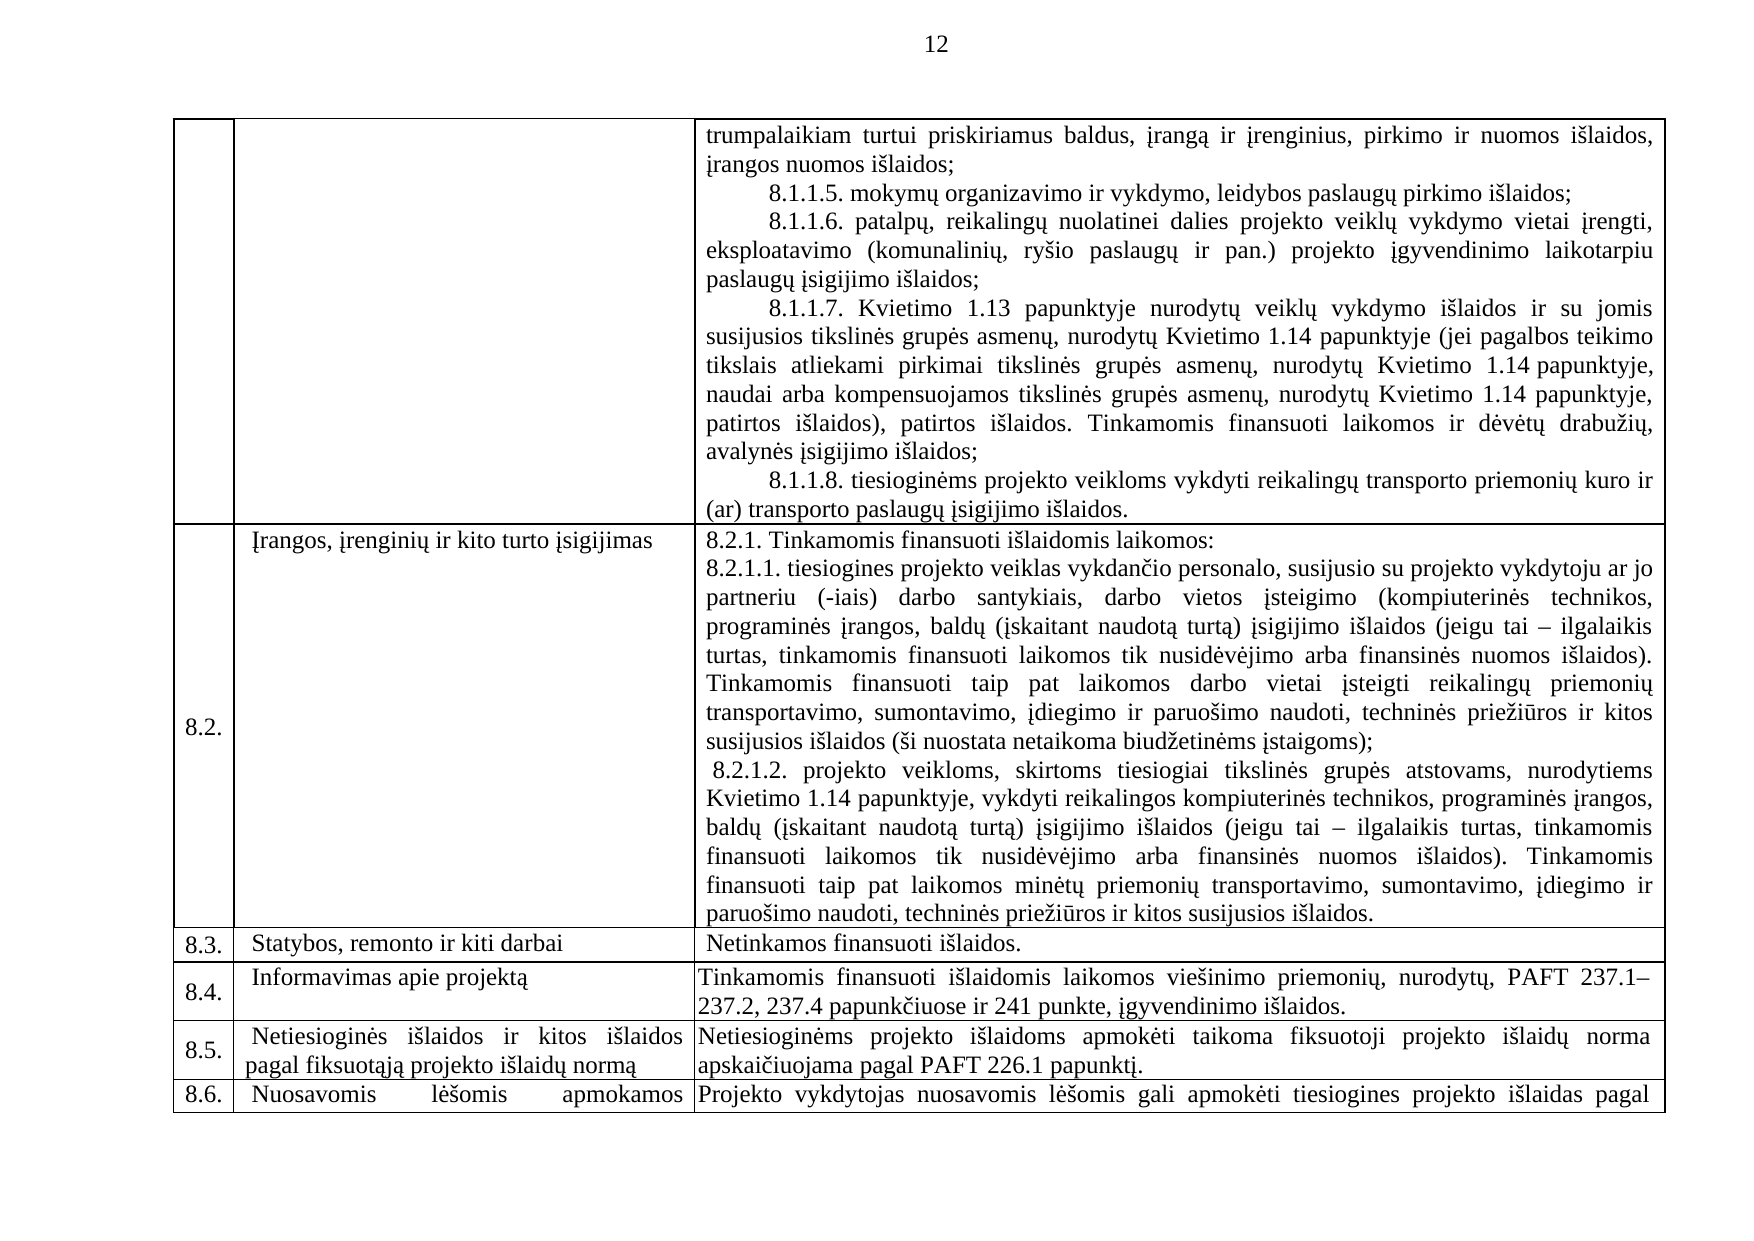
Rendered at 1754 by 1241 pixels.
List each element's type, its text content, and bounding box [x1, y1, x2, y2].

table_cell Netinkamos finansuoti išlaidos. [695, 928, 1664, 961]
table_cell 8.3. [174, 928, 233, 961]
table_cell 8.6. [174, 1080, 233, 1112]
table_cell Projekto vykdytojas nuosavomis lėšomis gali apmokėti tiesiogines projekto išlaidas pagal [695, 1080, 1664, 1112]
table_cell 8.2.1. Tinkamomis finansuoti išlaidomis laikomos: 8.2.1.1. tiesiogines projekto veiklas vykdančio personalo, susijusio su projekto vykdytoju ar jo partneriu (-iais) darbo santykiais, darbo vietos įsteigimo (kompiuterinės technikos, programinės įrangos, baldų (įskaitant naudotą turtą) įsigijimo išlaidos (jeigu tai – ilgalaikis turtas, tinkamomis finansuoti laikomos tik nusidėvėjimo arba finansinės nuomos išlaidos). Tinkamomis finansuoti taip pat laikomos darbo vietai įsteigti reikalingų priemonių transportavimo, sumontavimo, įdiegimo ir paruošimo naudoti, techninės priežiūros ir kitos susijusios išlaidos (ši nuostata netaikoma biudžetinėms įstaigoms); 8.2.1.2. projekto veikloms, skirtoms tiesiogiai tikslinės grupės atstovams, nurodytiems Kvietimo 1.14 papunktyje, vykdyti reikalingos kompiuterinės technikos, programinės įrangos, baldų (įskaitant naudotą turtą) įsigijimo išlaidos (jeigu tai – ilgalaikis turtas, tinkamomis finansuoti laikomos tik nusidėvėjimo arba finansinės nuomos išlaidos). Tinkamomis finansuoti taip pat laikomos minėtų priemonių transportavimo, sumontavimo, įdiegimo ir paruošimo naudoti, techninės priežiūros ir kitos susijusios išlaidos. [696, 525, 1664, 927]
table_cell Nuosavomis lėšomis apmokamos [234, 1080, 694, 1112]
table_cell 8.4. [174, 963, 233, 1020]
table_cell 8.5. [174, 1021, 233, 1078]
table_cell 8.2. [175, 525, 233, 927]
table_cell [175, 120, 233, 523]
table_cell Netiesioginės išlaidos ir kitos išlaidos pagal fiksuotąją projekto išlaidų normą [234, 1021, 694, 1078]
table_cell Tinkamomis finansuoti išlaidomis laikomos viešinimo priemonių, nurodytų, PAFT 237.1–237.2, 237.4 papunkčiuose ir 241 punkte, įgyvendinimo išlaidos. [695, 963, 1664, 1020]
table_cell trumpalaikiam turtui priskiriamus baldus, įrangą ir įrenginius, pirkimo ir nuomos išlaidos, įrangos nuomos išlaidos; 8.1.1.5. mokymų organizavimo ir vykdymo, leidybos paslaugų pirkimo išlaidos; 8.1.1.6. patalpų, reikalingų nuolatinei dalies projekto veiklų vykdymo vietai įrengti, eksploatavimo (komunalinių, ryšio paslaugų ir pan.) projekto įgyvendinimo laikotarpiu paslaugų įsigijimo išlaidos; 8.1.1.7. Kvietimo 1.13 papunktyje nurodytų veiklų vykdymo išlaidos ir su jomis susijusios tikslinės grupės asmenų, nurodytų Kvietimo 1.14 papunktyje (jei pagalbos teikimo tikslais atliekami pirkimai tikslinės grupės asmenų, nurodytų Kvietimo 1.14 papunktyje, naudai arba kompensuojamos tikslinės grupės asmenų, nurodytų Kvietimo 1.14 papunktyje, patirtos išlaidos), patirtos išlaidos. Tinkamomis finansuoti laikomos ir dėvėtų drabužių, avalynės įsigijimo išlaidos; 8.1.1.8. tiesioginėms projekto veikloms vykdyti reikalingų transporto priemonių kuro ir (ar) transporto paslaugų įsigijimo išlaidos. [696, 120, 1664, 523]
table_cell Įrangos, įrenginių ir kito turto įsigijimas [235, 525, 694, 927]
table_cell [235, 119, 694, 523]
table_cell Statybos, remonto ir kiti darbai [234, 928, 694, 961]
table_cell Netiesioginėms projekto išlaidoms apmokėti taikoma fiksuotoji projekto išlaidų norma apskaičiuojama pagal PAFT 226.1 papunktį. [695, 1021, 1664, 1078]
table_cell Informavimas apie projektą [234, 963, 694, 1020]
